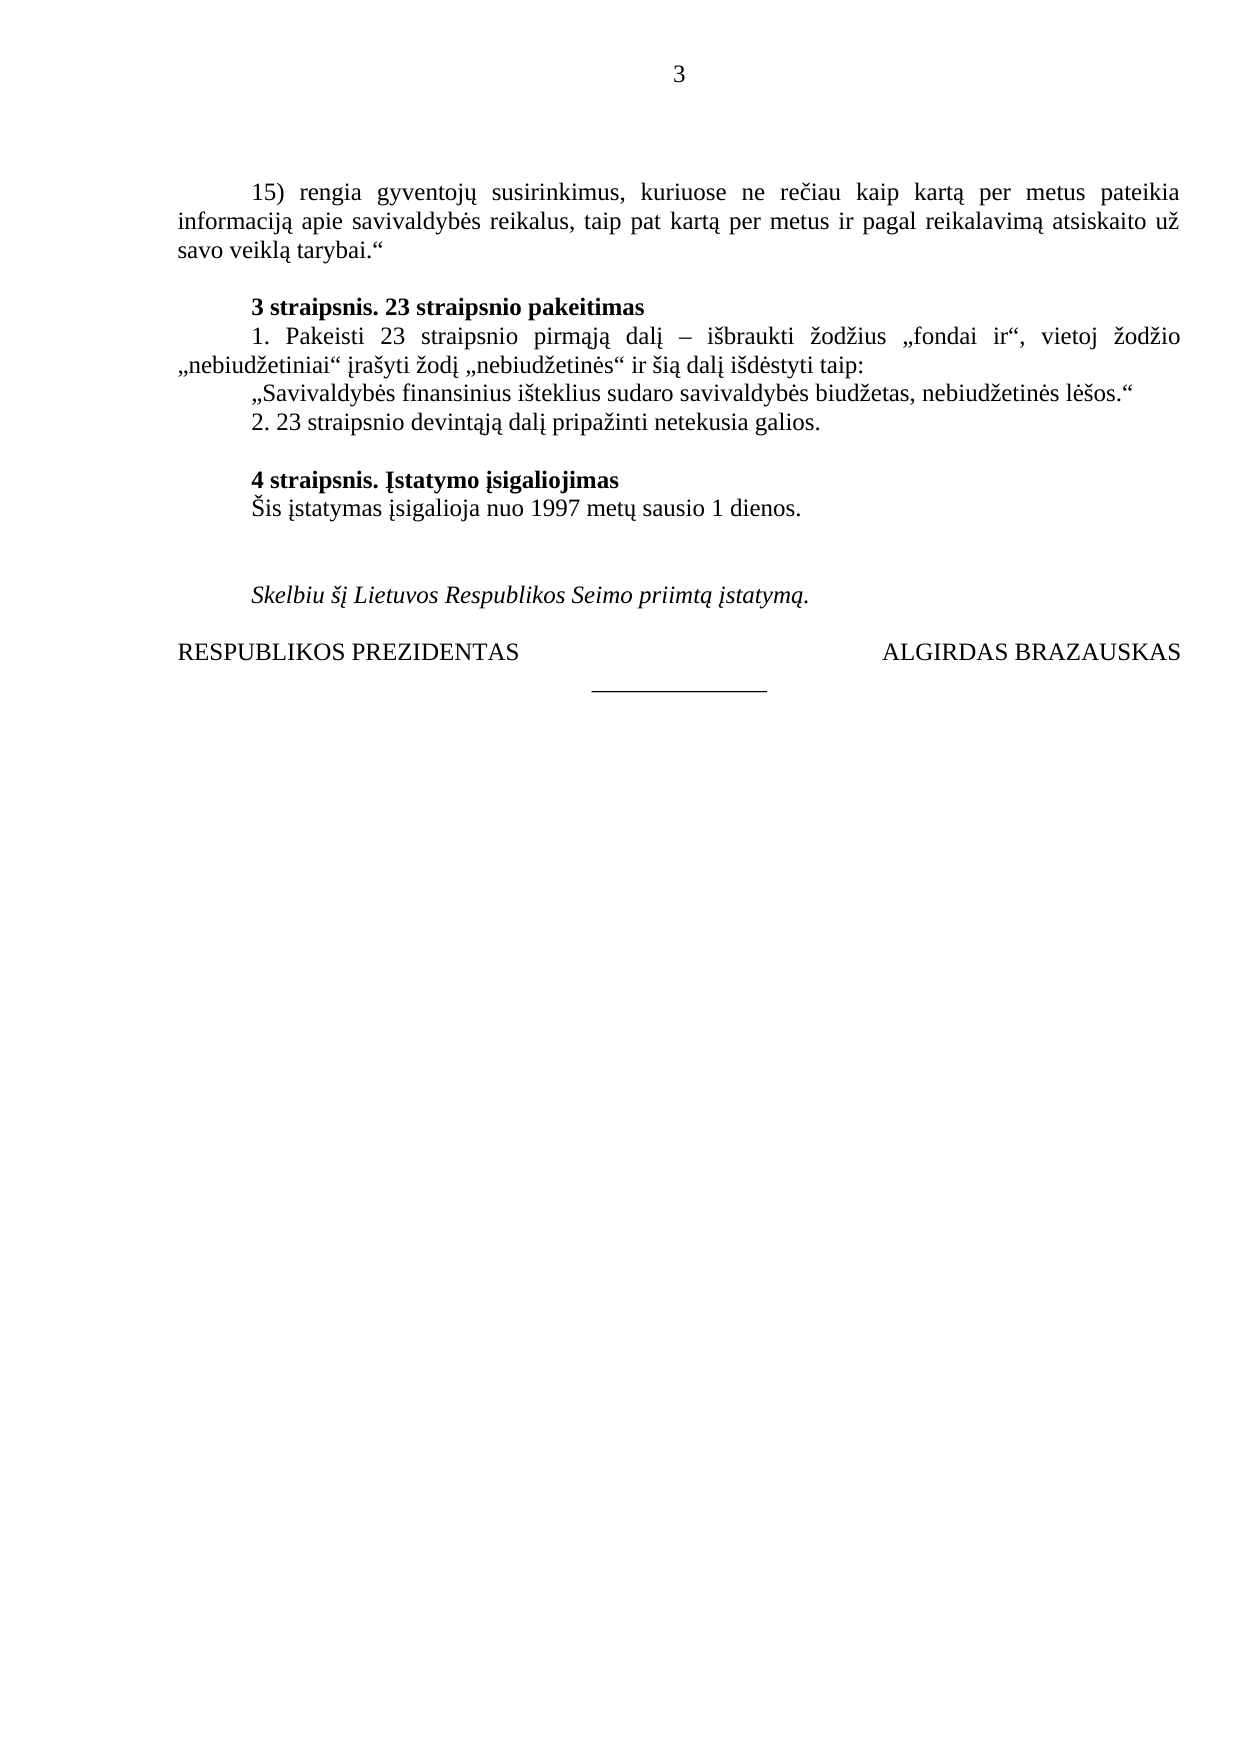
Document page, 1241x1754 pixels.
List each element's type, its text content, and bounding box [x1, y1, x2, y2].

text Skelbiu šį Lietuvos Respublikos Seimo priimtą įstatymą. [177, 580, 1181, 608]
text „Savivaldybės finansinius išteklius sudaro savivaldybės biudžetas, nebiudžetinės lėšos.“ [177, 378, 1181, 407]
text 1. Pakeisti 23 straipsnio pirmąją dalį – išbraukti žodžius „fondai ir“, vietoj žodžio „nebiudžetiniai“ įrašyti žodį „nebiudžetinės“ ir šią dalį išdėstyti taip: [177, 321, 1181, 378]
text 3 straipsnis. 23 straipsnio pakeitimas [177, 292, 1181, 321]
text ______________ [177, 666, 1181, 695]
text RESPUBLIKOS PREZIDENTAS ALGIRDAS BRAZAUSKAS [177, 637, 1181, 666]
text 2. 23 straipsnio devintąją dalį pripažinti netekusia galios. [177, 407, 1181, 436]
text Šis įstatymas įsigalioja nuo 1997 metų sausio 1 dienos. [177, 493, 1181, 522]
text 15) rengia gyventojų susirinkimus, kuriuose ne rečiau kaip kartą per metus pateikia informaciją apie savivaldybės reikalus, taip pat kartą per metus ir pagal reikalavimą atsiskaito už savo veiklą tarybai.“ [177, 177, 1181, 263]
text 4 straipsnis. Įstatymo įsigaliojimas [177, 465, 1181, 493]
